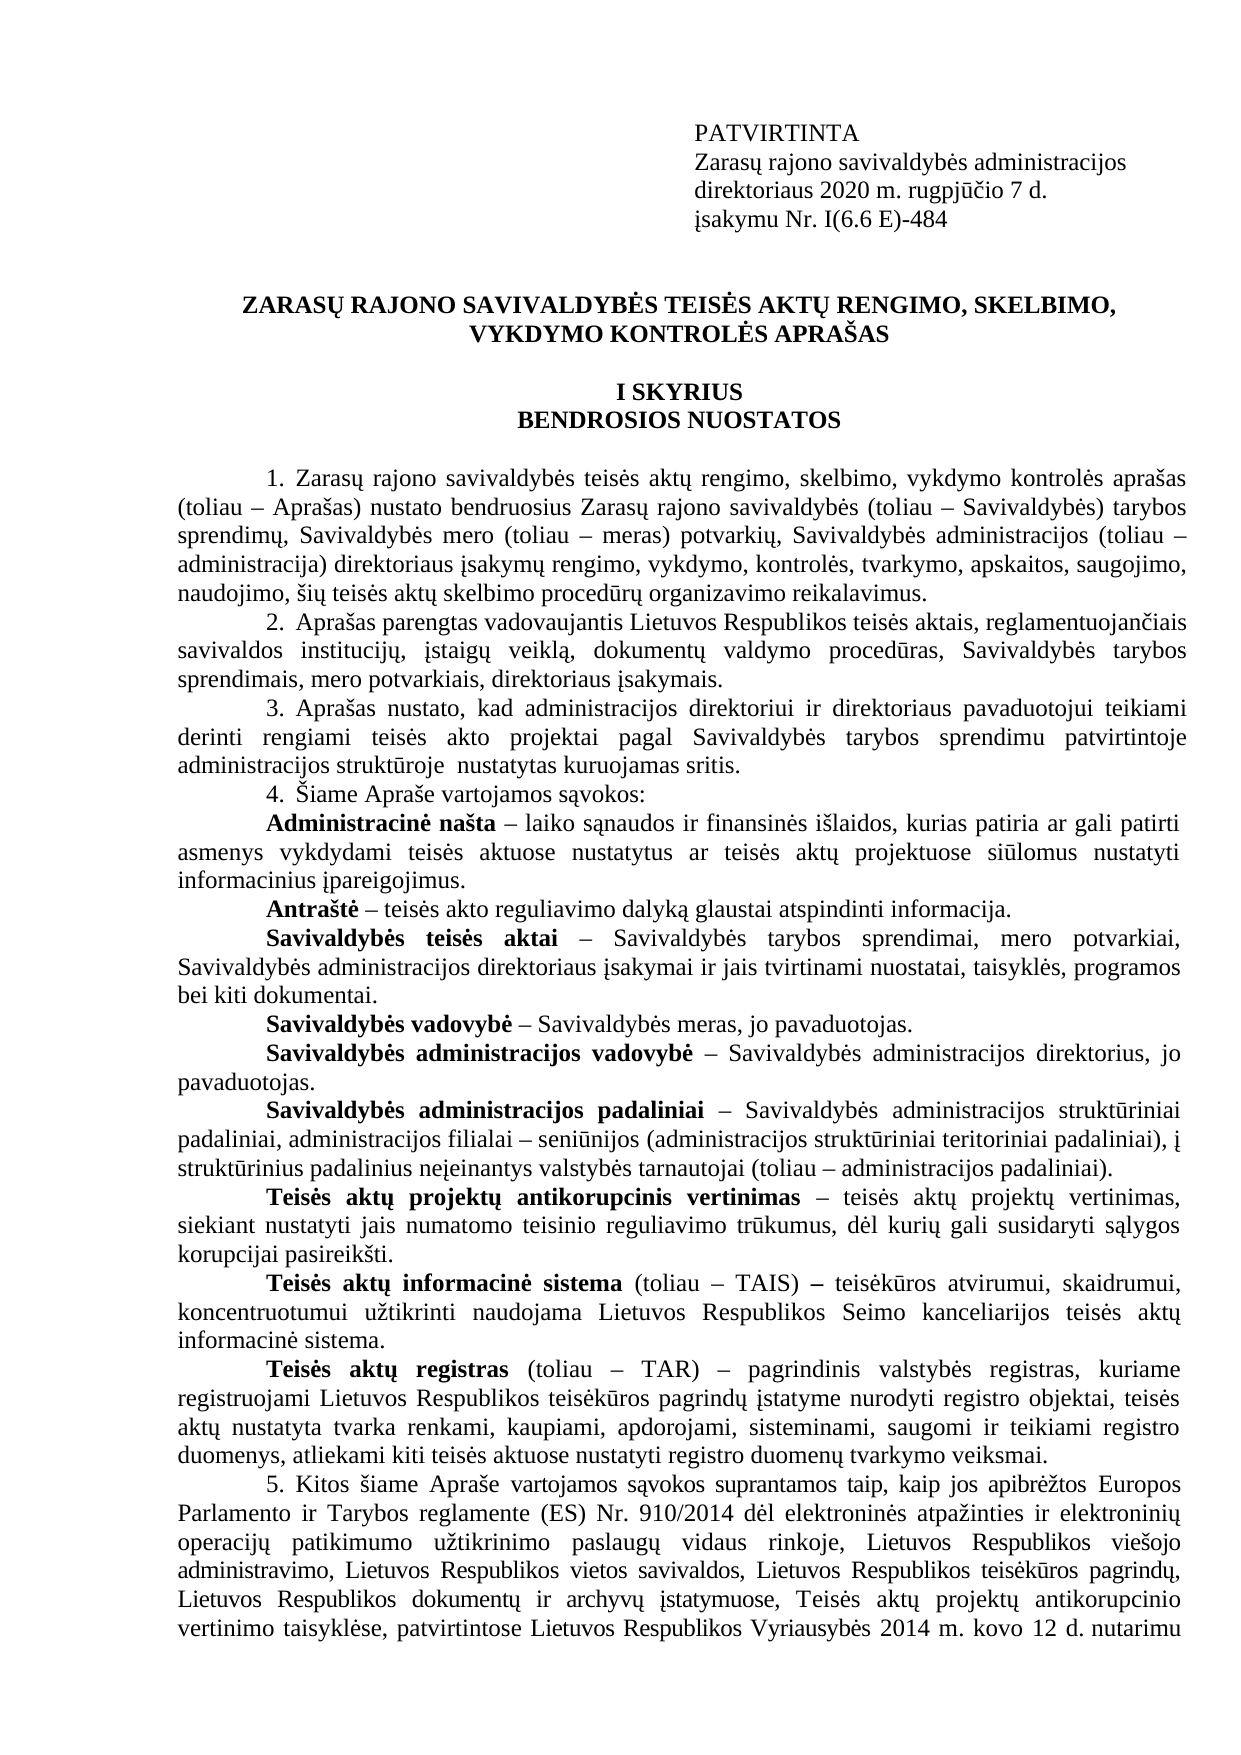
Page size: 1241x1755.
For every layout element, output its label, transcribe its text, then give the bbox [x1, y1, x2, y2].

text 5. Kitos šiame Apraše vartojamos sąvokos suprantamos taip, kaip jos apibrėžtos Europos Parlamento ir Tarybos reglamente (ES) Nr. 910/2014 dėl elektroninės atpažinties ir elektroninių operacijų patikimumo užtikrinimo paslaugų vidaus rinkoje, Lietuvos Respublikos viešojo administravimo, Lietuvos Respublikos vietos savivaldos, Lietuvos Respublikos teisėkūros pagrindų, Lietuvos Respublikos dokumentų ir archyvų įstatymuose, Teisės aktų projektų antikorupcinio vertinimo taisyklėse, patvirtintose Lietuvos Respublikos Vyriausybės 2014 m. kovo 12 d. nutarimu [177, 1469, 1181, 1642]
text Teisės aktų projektų antikorupcinis vertinimas – teisės aktų projektų vertinimas, siekiant nustatyti jais numatomo teisinio reguliavimo trūkumus, dėl kurių gali susidaryti sąlygos korupcijai pasireikšti. [177, 1182, 1181, 1268]
text 1. Zarasų rajono savivaldybės teisės aktų rengimo, skelbimo, vykdymo kontrolės aprašas (toliau – Aprašas) nustato bendruosius Zarasų rajono savivaldybės (toliau – Savivaldybės) tarybos sprendimų, Savivaldybės mero (toliau – meras) potvarkių, Savivaldybės administracijos (toliau – administracija) direktoriaus įsakymų rengimo, vykdymo, kontrolės, tvarkymo, apskaitos, saugojimo, naudojimo, šių teisės aktų skelbimo procedūrų organizavimo reikalavimus. [177, 463, 1188, 607]
text Teisės aktų informacinė sistema (toliau – TAIS) – teisėkūros atvirumui, skaidrumui, koncentruotumui užtikrinti naudojama Lietuvos Respublikos Seimo kanceliarijos teisės aktų informacinė sistema. [177, 1268, 1181, 1354]
text 4. Šiame Apraše vartojamos sąvokos: [177, 779, 1181, 808]
text įsakymu Nr. I(6.6 E)-484 [694, 204, 1181, 233]
text Savivaldybės administracijos padaliniai – Savivaldybės administracijos struktūriniai padaliniai, administracijos filialai – seniūnijos (administracijos struktūriniai teritoriniai padaliniai), į struktūrinius padalinius neįeinantys valstybės tarnautojai (toliau – administracijos padaliniai). [177, 1096, 1181, 1182]
text Administracinė našta – laiko sąnaudos ir finansinės išlaidos, kurias patiria ar gali patirti asmenys vykdydami teisės aktuose nustatytus ar teisės aktų projektuose siūlomus nustatyti informacinius įpareigojimus. [177, 808, 1181, 894]
text Antraštė – teisės akto reguliavimo dalyką glaustai atspindinti informacija. [177, 894, 1181, 923]
text Savivaldybės teisės aktai – Savivaldybės tarybos sprendimai, mero potvarkiai, Savivaldybės administracijos direktoriaus įsakymai ir jais tvirtinami nuostatai, taisyklės, programos bei kiti dokumentai. [177, 923, 1181, 1009]
text BENDROSIOS NUOSTATOS [177, 406, 1181, 434]
text direktoriaus 2020 m. rugpjūčio 7 d. [694, 176, 1181, 204]
text PATVIRTINTA [694, 118, 1181, 147]
text Savivaldybės vadovybė – Savivaldybės meras, jo pavaduotojas. [177, 1009, 1181, 1038]
text Teisės aktų registras (toliau – TAR) – pagrindinis valstybės registras, kuriame registruojami Lietuvos Respublikos teisėkūros pagrindų įstatyme nurodyti registro objektai, teisės aktų nustatyta tvarka renkami, kaupiami, apdorojami, sisteminami, saugomi ir teikiami registro duomenys, atliekami kiti teisės aktuose nustatyti registro duomenų tvarkymo veiksmai. [177, 1354, 1181, 1469]
text ZARASŲ RAJONO SAVIVALDYBĖS TEISĖS AKTŲ RENGIMO, SKELBIMO, VYKDYMO KONTROLĖS APRAŠAS [177, 291, 1181, 348]
text I SKYRIUS [177, 377, 1181, 406]
text Zarasų rajono savivaldybės administracijos [694, 147, 1181, 176]
text 2. Aprašas parengtas vadovaujantis Lietuvos Respublikos teisės aktais, reglamentuojančiais savivaldos institucijų, įstaigų veiklą, dokumentų valdymo procedūras, Savivaldybės tarybos sprendimais, mero potvarkiais, direktoriaus įsakymais. [177, 607, 1188, 693]
text 3. Aprašas nustato, kad administracijos direktoriui ir direktoriaus pavaduotojui teikiami derinti rengiami teisės akto projektai pagal Savivaldybės tarybos sprendimu patvirtintoje administracijos struktūroje nustatytas kuruojamas sritis. [177, 693, 1188, 779]
text Savivaldybės administracijos vadovybė – Savivaldybės administracijos direktorius, jo pavaduotojas. [177, 1038, 1181, 1096]
